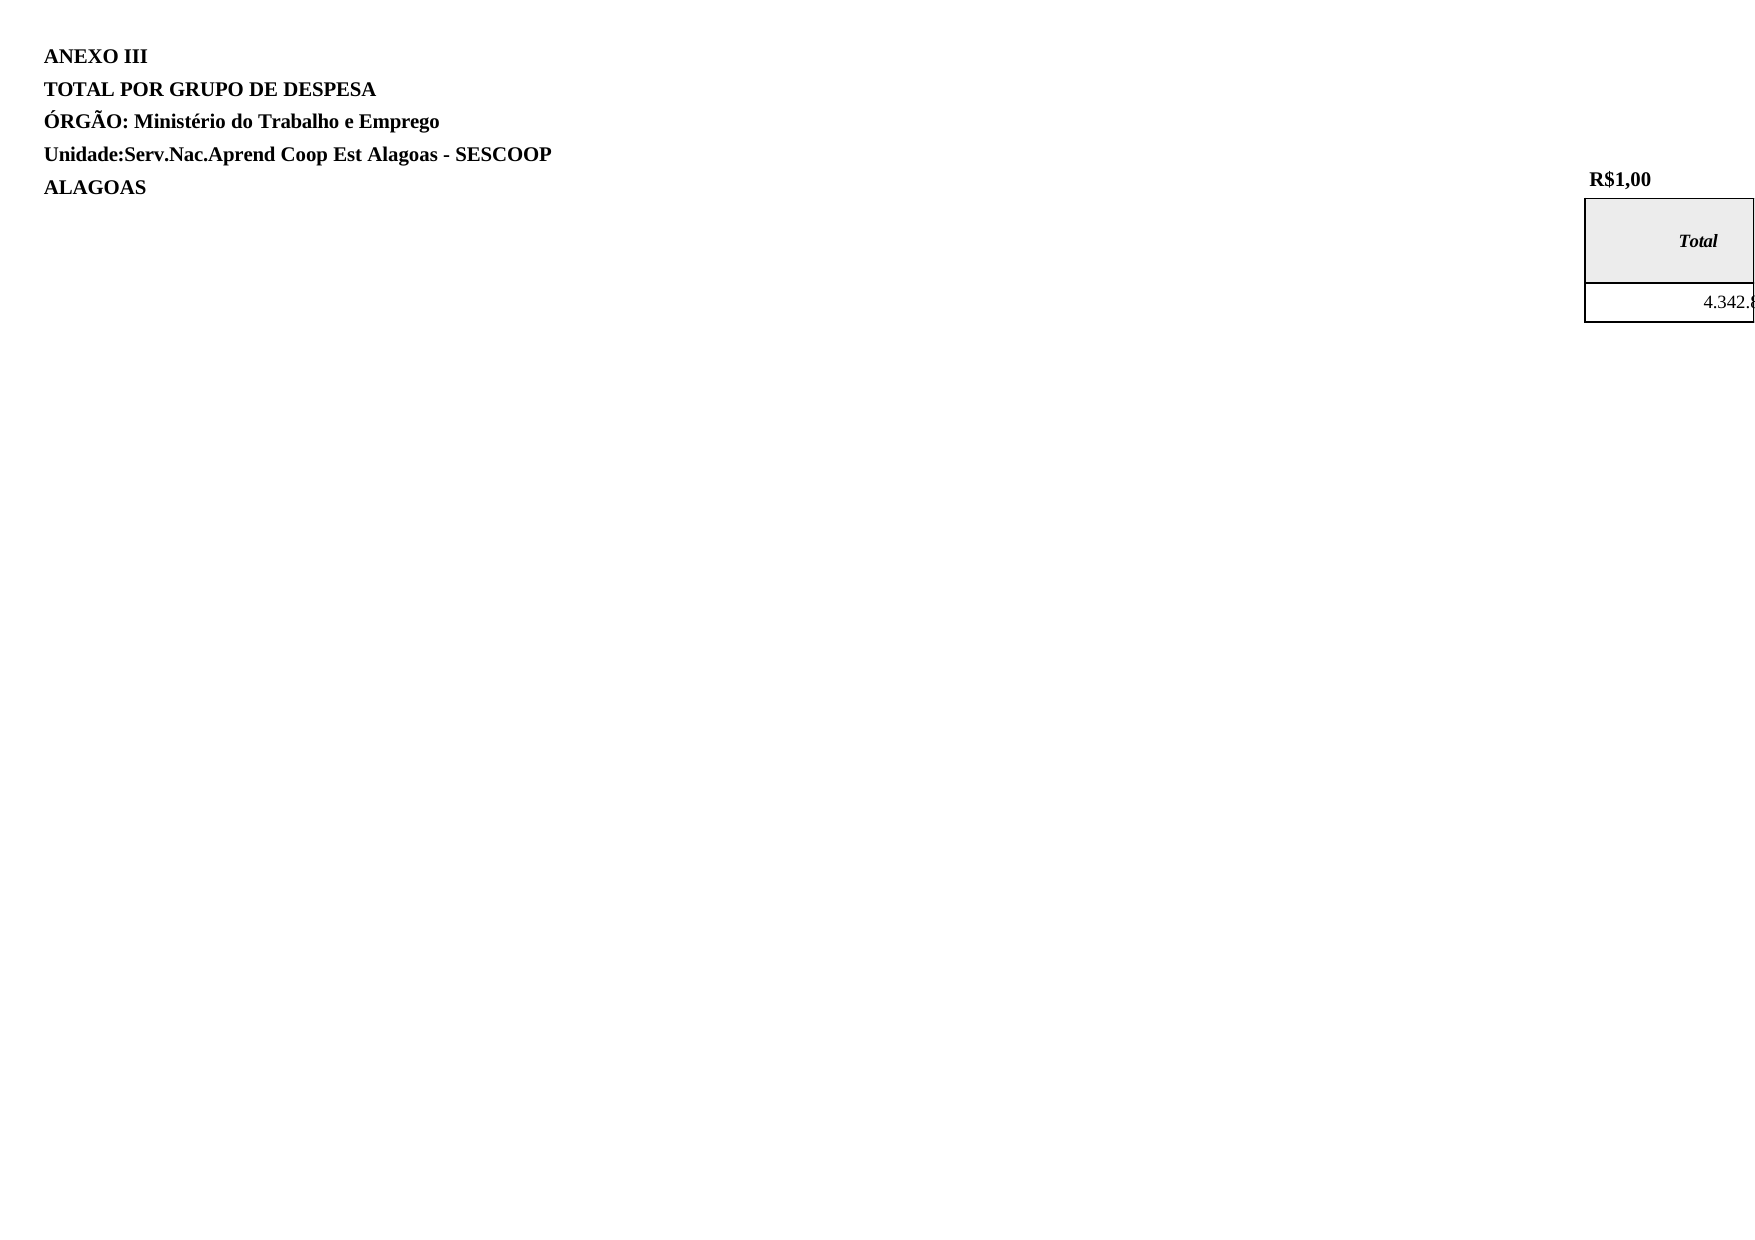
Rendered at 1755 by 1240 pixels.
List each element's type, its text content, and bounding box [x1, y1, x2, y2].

text ÓRGÃO: Ministério do Trabalho e Emprego Unidade:Serv.Nac.Aprend Coop Est Alagoas - SESCOOP ALAGOAS [44, 109, 658, 199]
table_header Total [1586, 199, 1753, 282]
table_cell 4.342.842,00 [1586, 284, 1753, 321]
text ANEXO III [44, 44, 658, 68]
text TOTAL POR GRUPO DE DESPESA [44, 77, 658, 101]
text R$1,00 [1589, 167, 1662, 191]
